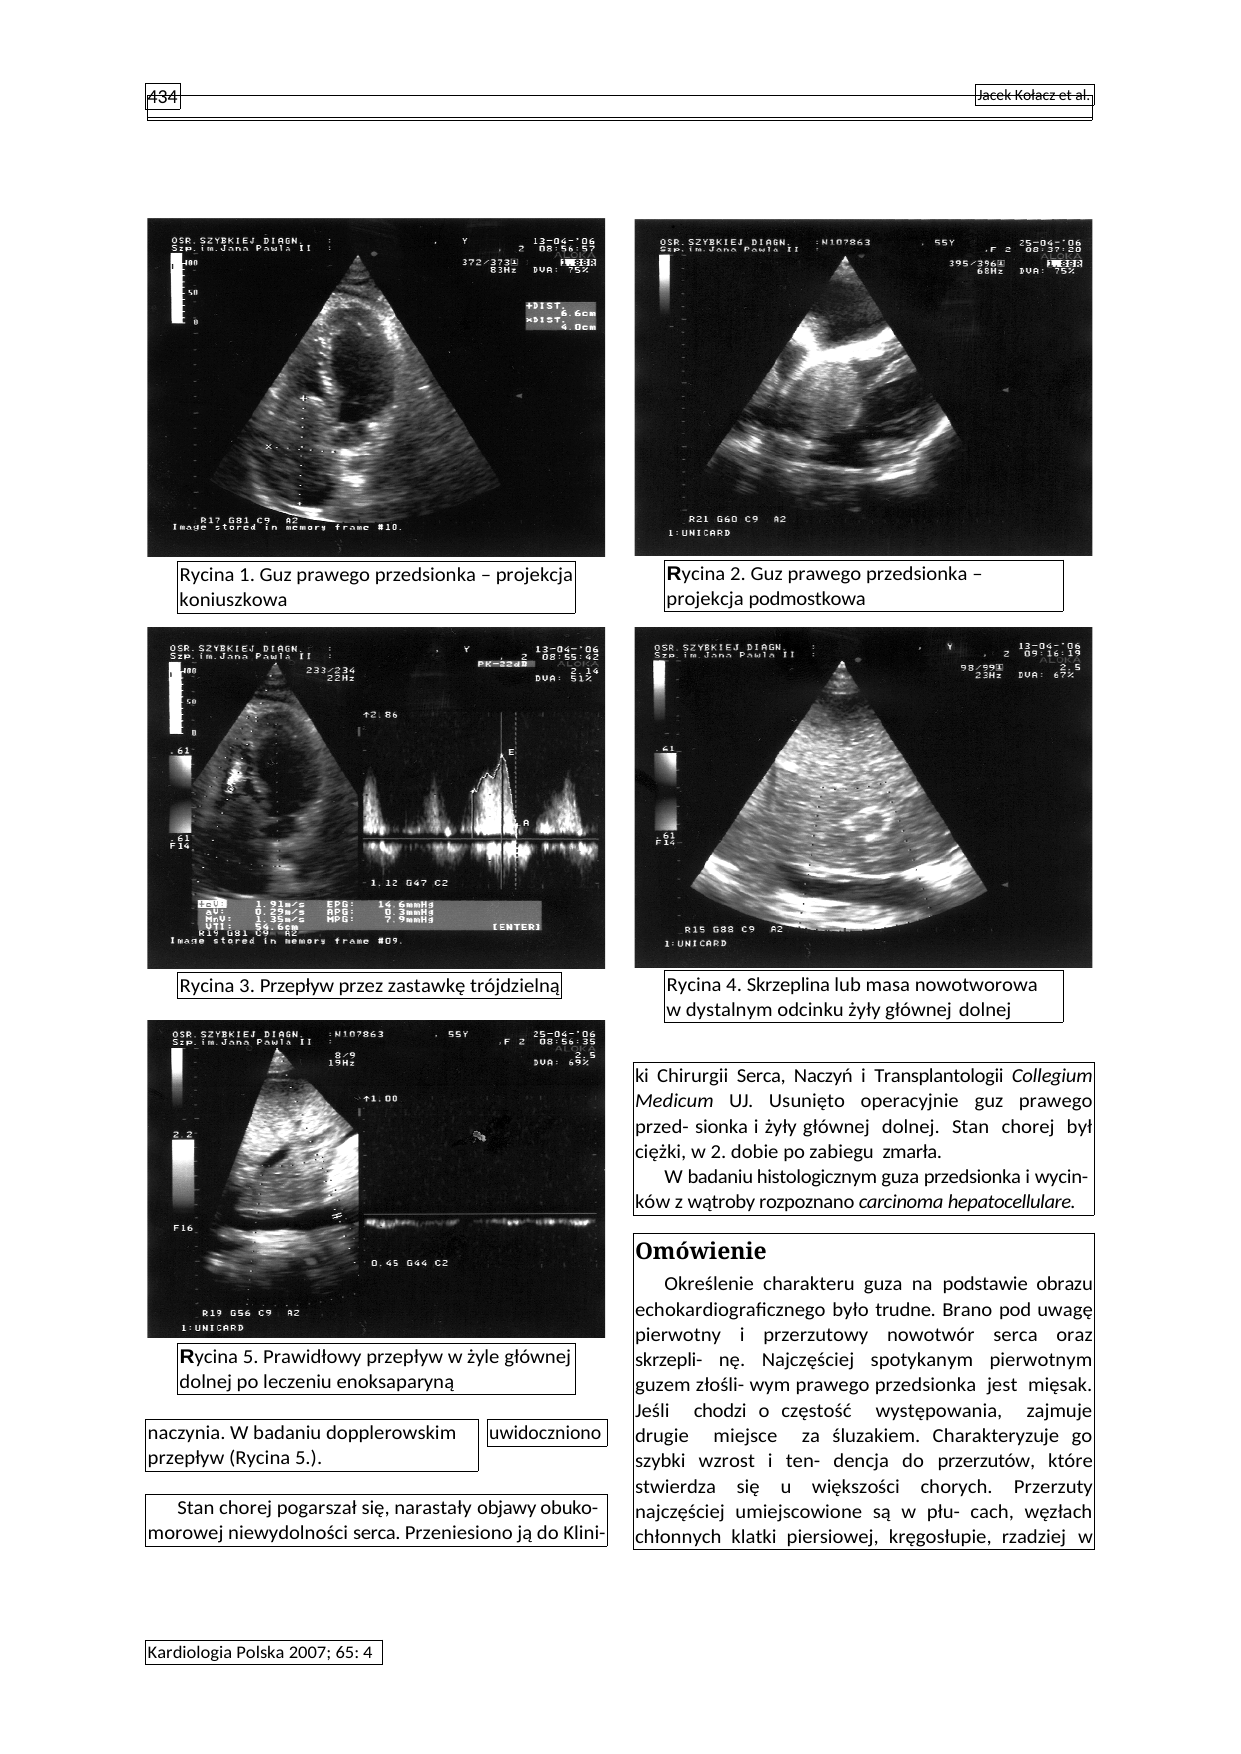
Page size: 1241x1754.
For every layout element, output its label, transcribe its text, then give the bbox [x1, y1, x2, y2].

text Rycina 3. Przepływ przez zastawkę trójdzielną [179, 973, 561, 997]
picture [147, 1020, 605, 1338]
picture [147, 627, 605, 969]
text ki Chirurgii Serca, Naczyń i Transplantologii Collegium Medicum UJ. Usunięto operacyjnie guz prawego przed- sionka i żyły głównej dolnej. Stan chorej był ciężki, w 2. dobie po zabiegu zmarła. [635, 1063, 1092, 1163]
text Omówienie [635, 1235, 1094, 1266]
text uwidoczniono [489, 1421, 607, 1445]
text Stan chorej pogarszał się, narastały objawy obuko- morowej niewydolności serca. Przeniesiono ją do Klini- [147, 1496, 607, 1544]
text W badaniu histologicznym guza przedsionka i wycin- ków z wątroby rozpoznano carcinoma hepatocellulare. [635, 1164, 1094, 1214]
text Rycina 1. Guz prawego przedsionka – projekcja koniuszkowa [179, 562, 575, 611]
text 434 [148, 96, 180, 108]
text naczynia. W badaniu dopplerowskim przepływ (Rycina 5.). [147, 1421, 478, 1469]
text Kardiologia Polska 2007; 65: 4 [147, 1641, 382, 1662]
text 434 [147, 84, 180, 95]
text Określenie charakteru guza na podstawie obrazu echokardiograficznego było trudne. Brano pod uwagę pierwotny i przerzutowy nowotwór serca oraz skrzepli- nę. Najczęściej spotykanym pierwotnym guzem złośli- wym prawego przedsionka jest mięsak. Jeśli chodzi o częstość występowania, zajmuje drugie miejsce za śluzakiem. Charakteryzuje go szybki wzrost i ten- dencja do przerzutów, które stwierdza się u większości chorych. Przerzuty najczęściej umiejscowione są w płu- cach, węzłach chłonnych klatki piersiowej, kręgosłupie, rzadziej w wątrobie, nerkach, nadnerczach, kościach, [635, 1271, 1093, 1549]
text Rycina 5. Prawidłowy przepływ w żyle głównej dolnej po leczeniu enoksaparyną [179, 1344, 574, 1393]
picture [147, 218, 605, 557]
picture [634, 627, 1093, 968]
text Jacek Kołacz et al. [977, 85, 1094, 104]
text Rycina 2. Guz prawego przedsionka – projekcja podmostkowa [666, 561, 1063, 610]
picture [634, 219, 1093, 556]
text Rycina 4. Skrzeplina lub masa nowotworowa w dystalnym odcinku żyły głównej dolnej [666, 972, 1053, 1021]
